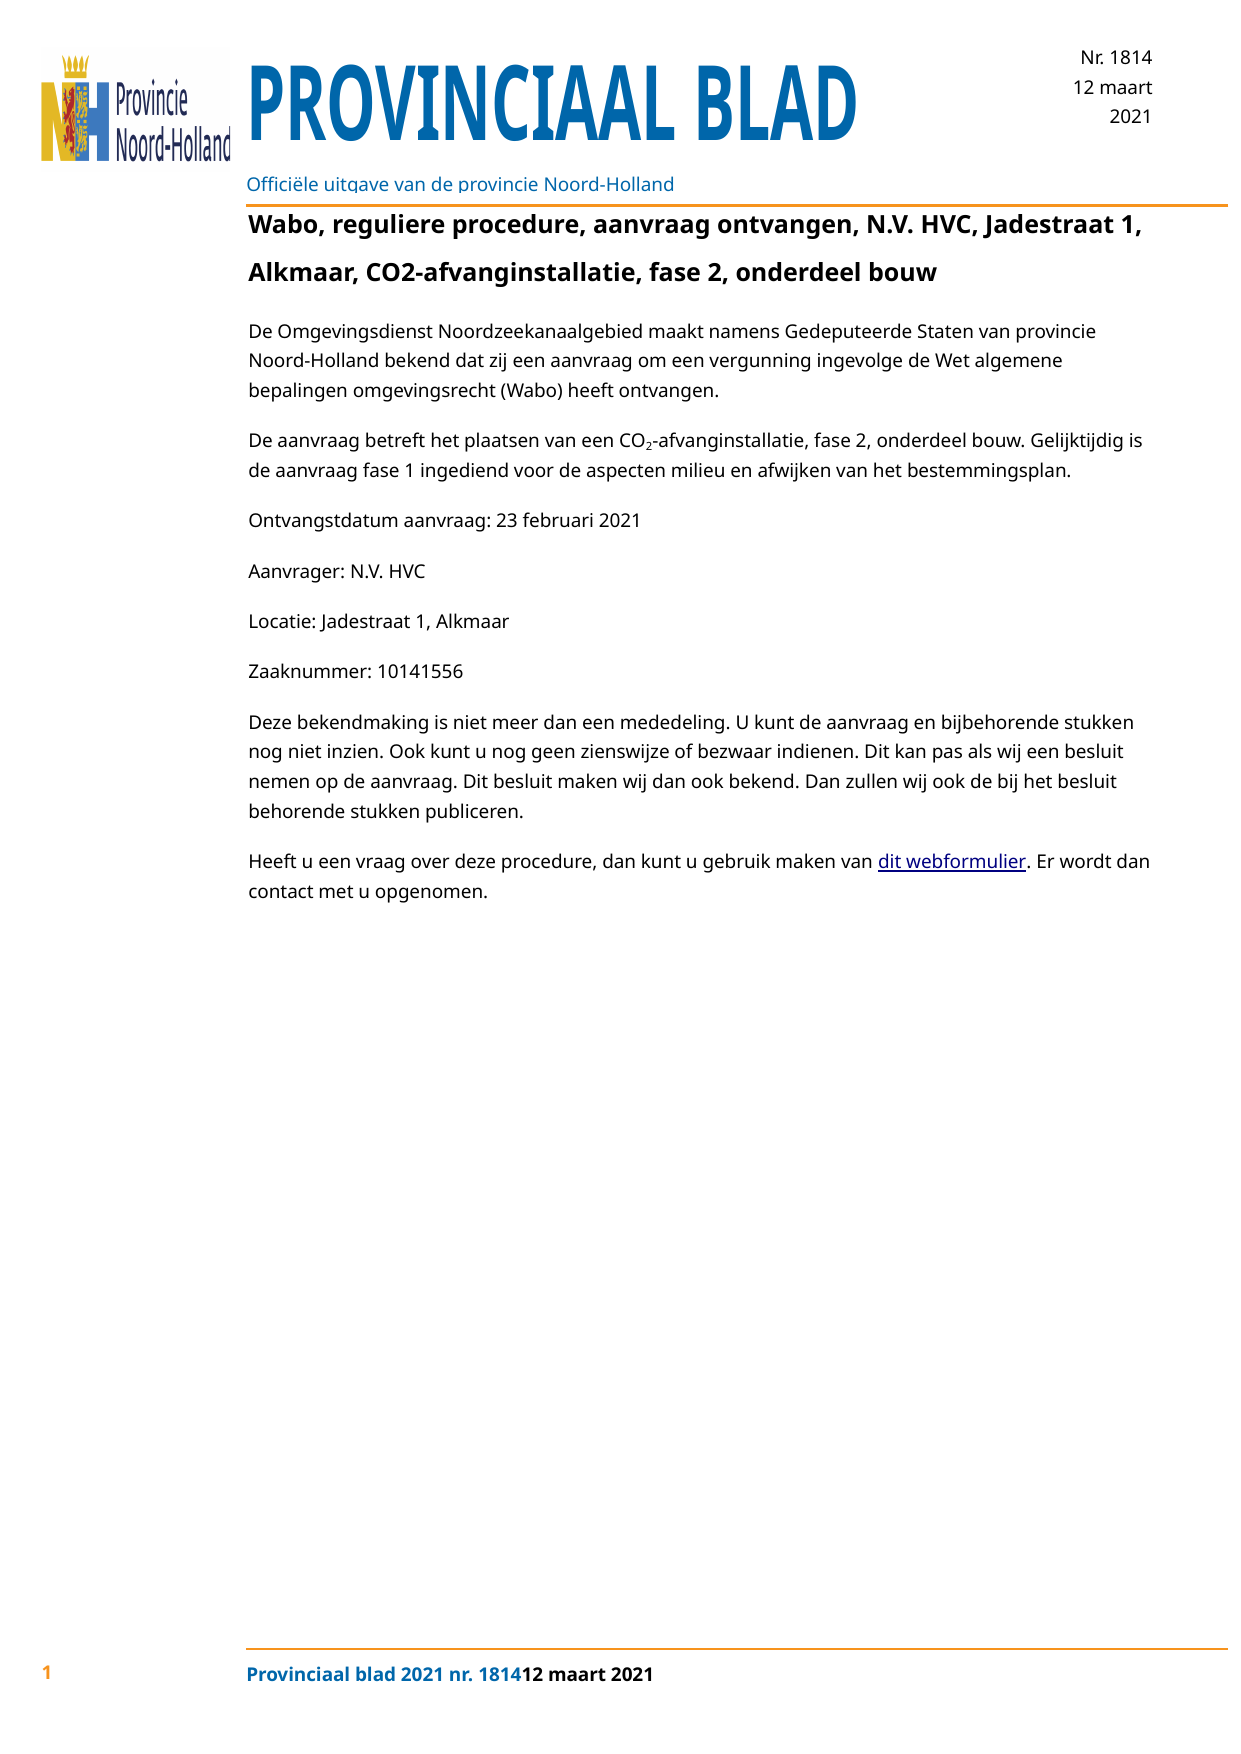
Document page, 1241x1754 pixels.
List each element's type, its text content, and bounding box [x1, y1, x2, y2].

text Deze bekendmaking is niet meer dan een mededeling. U kunt de aanvraag en bijbehorende stukken nog niet inzien. Ook kunt u nog geen zienswijze of bezwaar indienen. Dit kan pas als wij een besluit nemen op de aanvraag. Dit besluit maken wij dan ook bekend. Dan zullen wij ook de bij het besluit behorende stukken publiceren. [248, 709, 1152, 824]
text Wabo, reguliere procedure, aanvraag ontvangen, N.V. HVC, Jadestraat 1, Alkmaar, CO2-afvanginstallatie, fase 2, onderdeel bouw [248, 207, 1152, 288]
text De aanvraag betreft het plaatsen van een CO2-afvanginstallatie, fase 2, onderdeel bouw. Gelijktijdig is de aanvraag fase 1 ingediend voor de aspecten milieu en afwijken van het bestemmingsplan. [248, 427, 1152, 483]
text Ontvangstdatum aanvraag: 23 februari 2021 [248, 507, 1152, 533]
text Aanvrager: N.V. HVC [248, 558, 1152, 584]
text Locatie: Jadestraat 1, Alkmaar [248, 608, 1152, 634]
text Heeft u een vraag over deze procedure, dan kunt u gebruik maken van dit webformulier. Er wordt dan contact met u opgenomen. [248, 848, 1152, 904]
picture [41, 47, 231, 172]
text De Omgevingsdienst Noordzeekanaalgebied maakt namens Gedeputeerde Staten van provincie Noord-Holland bekend dat zij een aanvraag om een vergunning ingevolge de Wet algemene bepalingen omgevingsrecht (Wabo) heeft ontvangen. [248, 318, 1152, 403]
text Zaaknummer: 10141556 [248, 659, 1152, 684]
